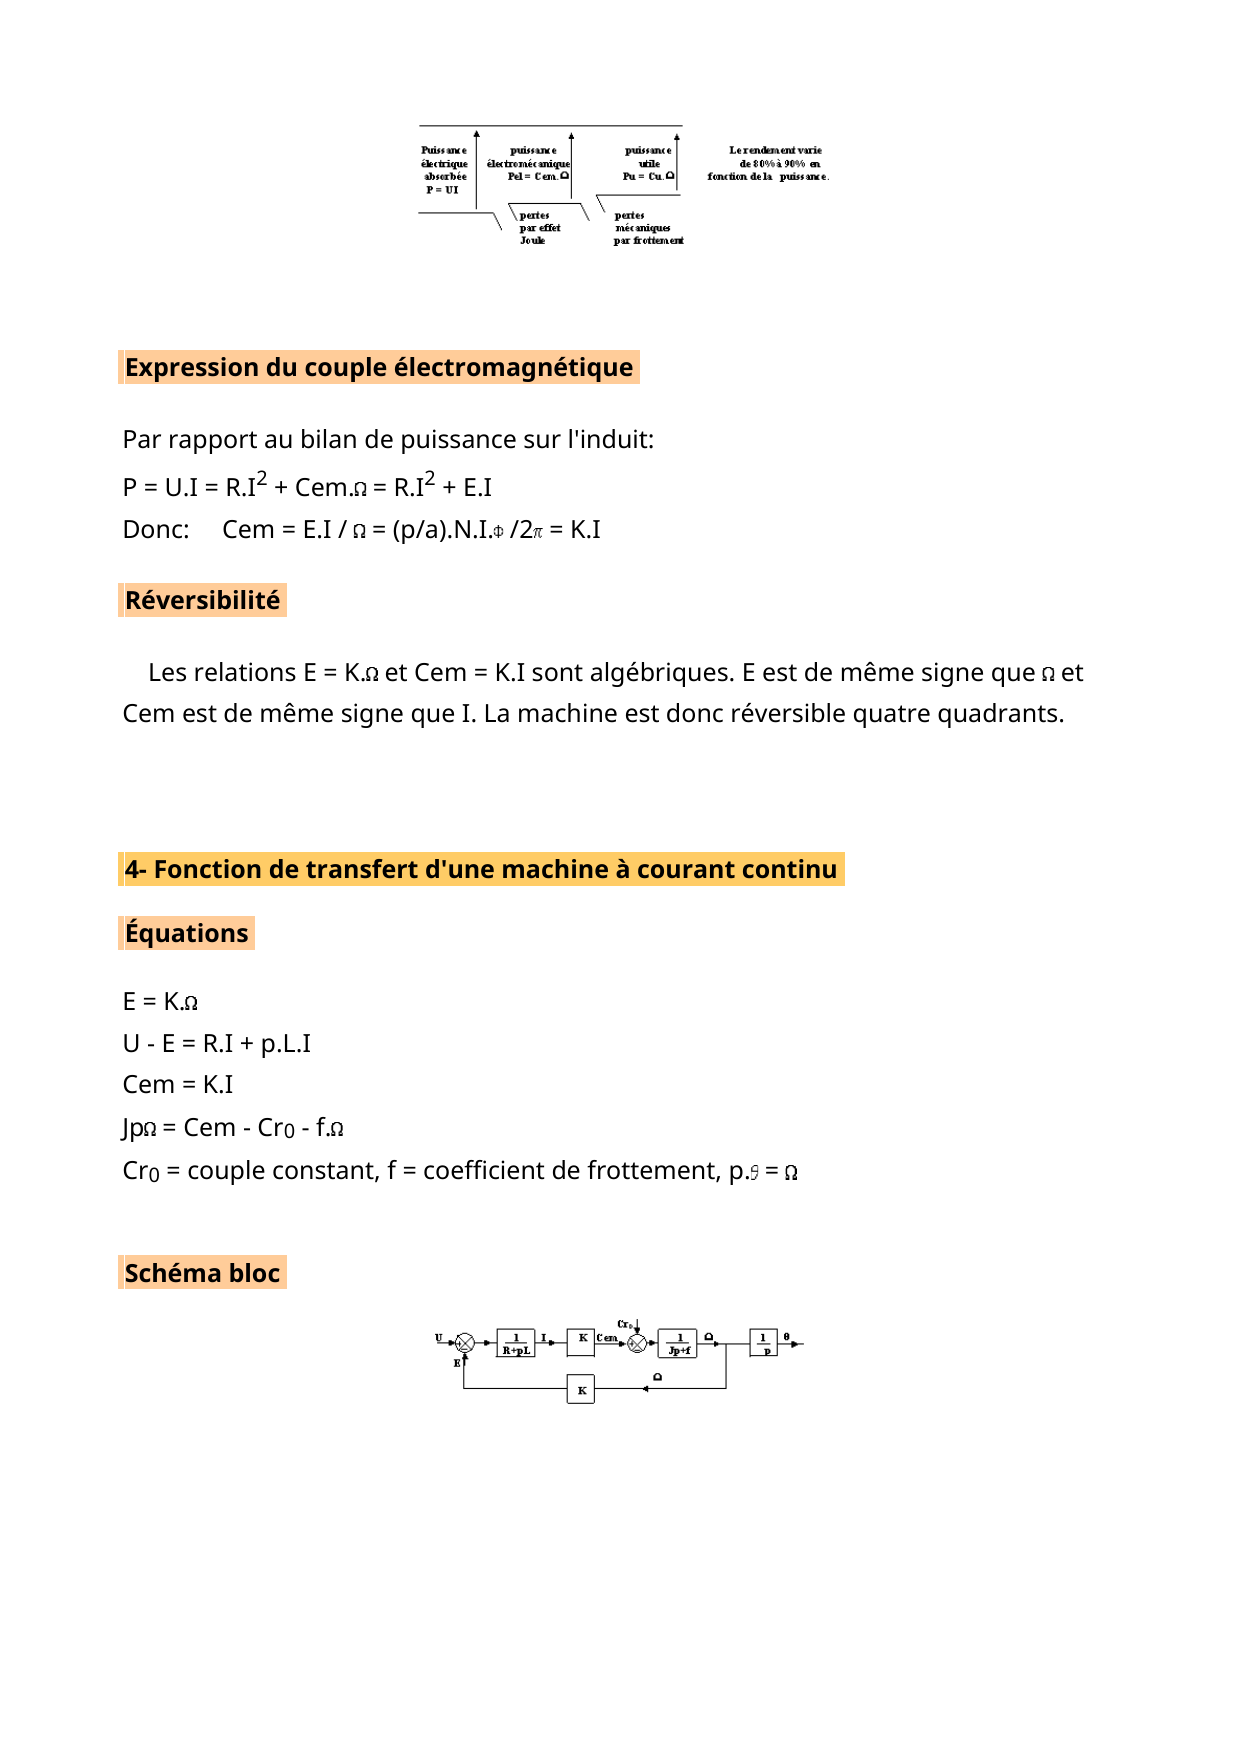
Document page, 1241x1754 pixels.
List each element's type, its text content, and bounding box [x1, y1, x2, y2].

picture [434, 1318, 806, 1406]
text [301, 579, 1122, 621]
picture [533, 528, 543, 538]
text E = K. U - E = R.I + p.L.I Cem = K.I Jp = Cem - Cr0 - f. Cr0 = couple constant, f = coefficient de frottement, p. = [119, 979, 1122, 1192]
picture [144, 1122, 156, 1136]
picture [185, 996, 197, 1010]
text Schéma bloc [118, 1221, 1122, 1289]
picture [331, 1122, 343, 1136]
picture [366, 667, 378, 681]
text Réversibilité [118, 579, 287, 621]
text [288, 580, 300, 620]
text Expression du couple électromagnétique [118, 346, 640, 388]
picture [1042, 667, 1055, 681]
picture [751, 1165, 759, 1180]
text Par rapport au bilan de puissance sur l'induit: P = U.I = R.I2 + Cem. = R.I2 + E.I Donc: Cem = E.I / = (p/a).N.I. /2 = K.I [119, 418, 1122, 549]
picture [353, 524, 366, 538]
picture [493, 525, 504, 538]
picture [354, 482, 367, 496]
picture [410, 118, 830, 246]
text Les relations E = K. et Cem = K.I sont algébriques. E est de même signe que et Cem est de même signe que I. La machine est donc réversible quatre quadrants. 4- Fonction de transfert d'une machine à courant continu [118, 650, 1122, 886]
text [655, 346, 1122, 388]
text Équations [118, 916, 1122, 950]
picture [785, 1165, 797, 1180]
